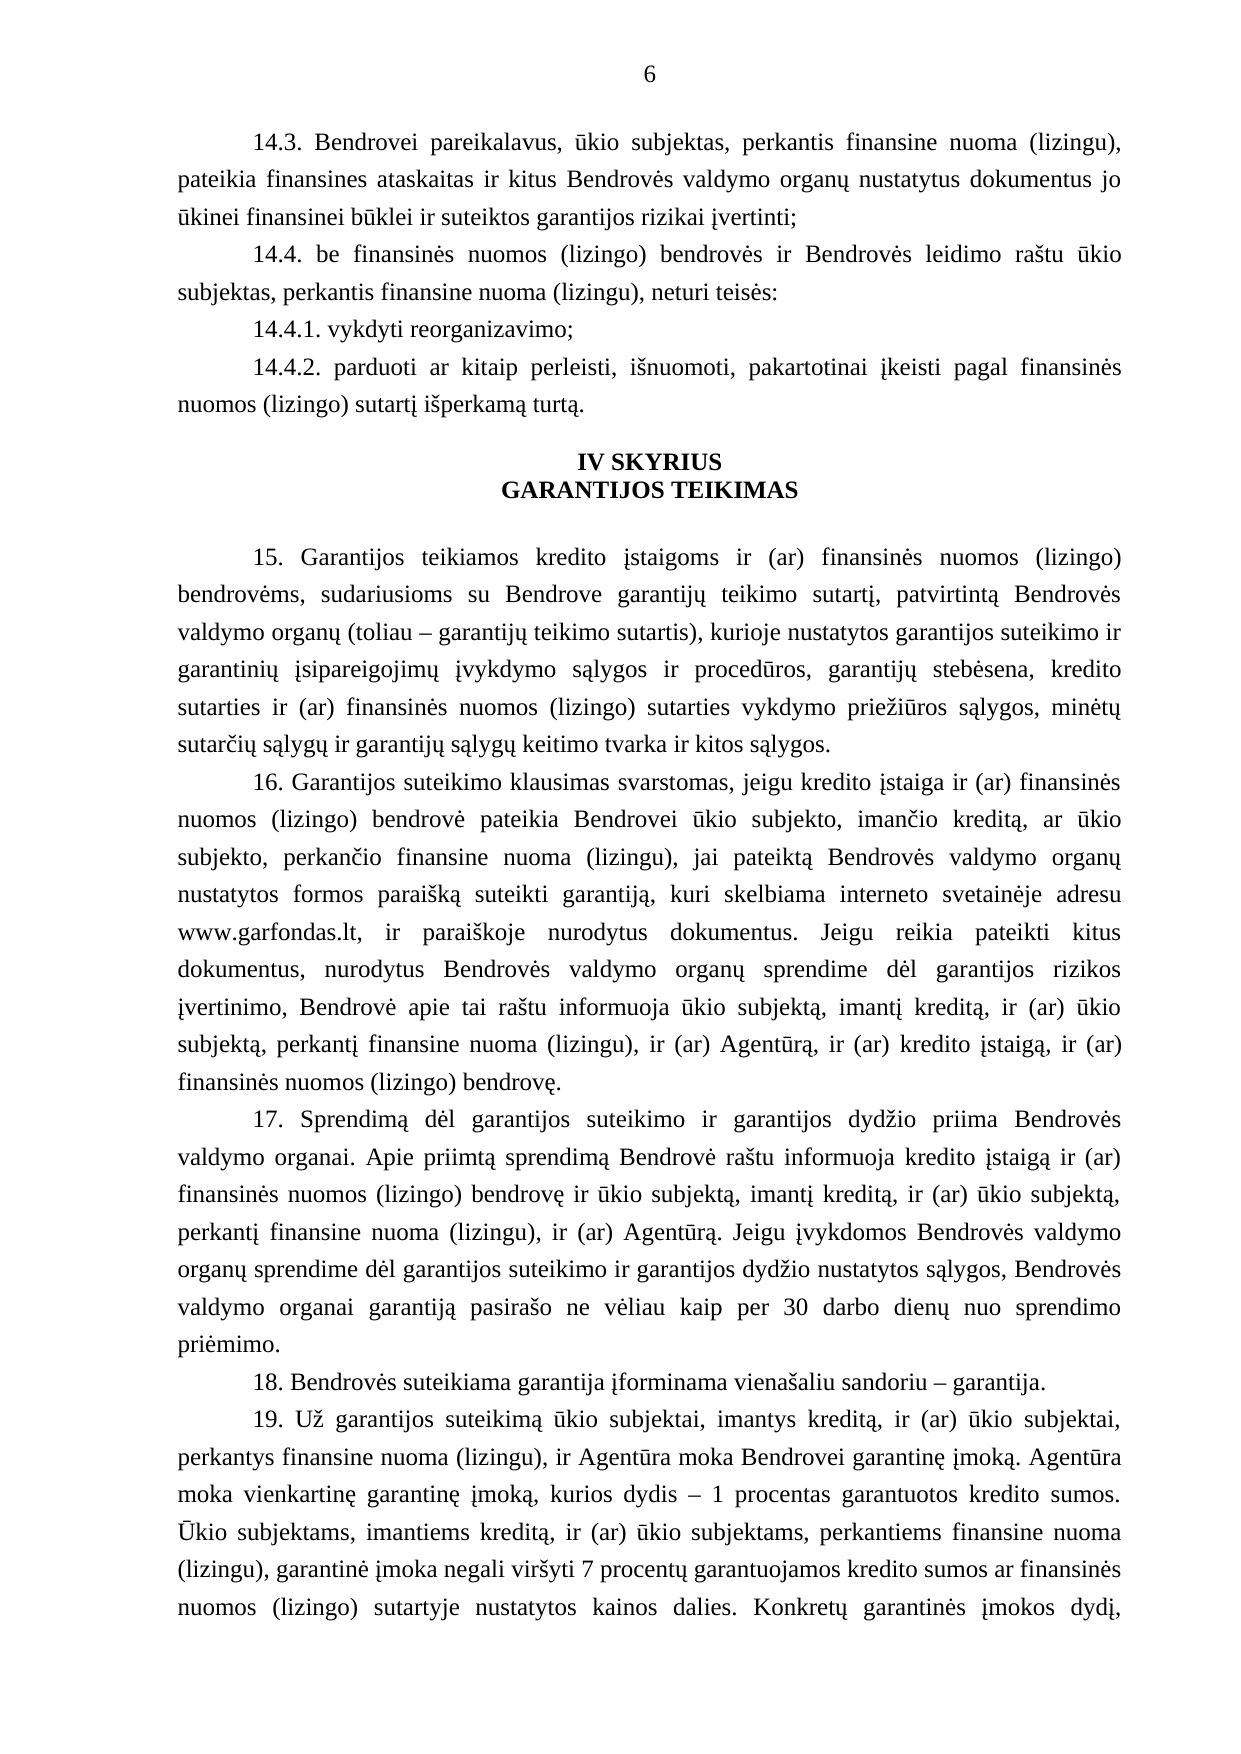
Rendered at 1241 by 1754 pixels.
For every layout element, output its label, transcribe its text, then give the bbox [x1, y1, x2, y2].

text 17. Sprendimą dėl garantijos suteikimo ir garantijos dydžio priima Bendrovės valdymo organai. Apie priimtą sprendimą Bendrovė raštu informuoja kredito įstaigą ir (ar) finansinės nuomos (lizingo) bendrovę ir ūkio subjektą, imantį kreditą, ir (ar) ūkio subjektą, perkantį finansine nuoma (lizingu), ir (ar) Agentūrą. Jeigu įvykdomos Bendrovės valdymo organų sprendime dėl garantijos suteikimo ir garantijos dydžio nustatytos sąlygos, Bendrovės valdymo organai garantiją pasirašo ne vėliau kaip per 30 darbo dienų nuo sprendimo priėmimo. [177, 1096, 1122, 1358]
text 18. Bendrovės suteikiama garantija įforminama vienašaliu sandoriu – garantija. [177, 1358, 1122, 1396]
text 14.3. Bendrovei pareikalavus, ūkio subjektas, perkantis finansine nuoma (lizingu), pateikia finansines ataskaitas ir kitus Bendrovės valdymo organų nustatytus dokumentus jo ūkinei finansinei būklei ir suteiktos garantijos rizikai įvertinti; [177, 118, 1122, 231]
text 19. Už garantijos suteikimą ūkio subjektai, imantys kreditą, ir (ar) ūkio subjektai, perkantys finansine nuoma (lizingu), ir Agentūra moka Bendrovei garantinę įmoką. Agentūra moka vienkartinę garantinę įmoką, kurios dydis – 1 procentas garantuotos kredito sumos. Ūkio subjektams, imantiems kreditą, ir (ar) ūkio subjektams, perkantiems finansine nuoma (lizingu), garantinė įmoka negali viršyti 7 procentų garantuojamos kredito sumos ar finansinės nuomos (lizingo) sutartyje nustatytos kainos dalies. Konkretų garantinės įmokos dydį, [177, 1396, 1122, 1621]
text 15. Garantijos teikiamos kredito įstaigoms ir (ar) finansinės nuomos (lizingo) bendrovėms, sudariusioms su Bendrove garantijų teikimo sutartį, patvirtintą Bendrovės valdymo organų (toliau – garantijų teikimo sutartis), kurioje nustatytos garantijos suteikimo ir garantinių įsipareigojimų įvykdymo sąlygos ir procedūros, garantijų stebėsena, kredito sutarties ir (ar) finansinės nuomos (lizingo) sutarties vykdymo priežiūros sąlygos, minėtų sutarčių sąlygų ir garantijų sąlygų keitimo tvarka ir kitos sąlygos. [177, 533, 1122, 758]
text 14.4. be finansinės nuomos (lizingo) bendrovės ir Bendrovės leidimo raštu ūkio subjektas, perkantis finansine nuoma (lizingu), neturi teisės: [177, 231, 1122, 306]
text 14.4.2. parduoti ar kitaip perleisti, išnuomoti, pakartotinai įkeisti pagal finansinės nuomos (lizingo) sutartį išperkamą turtą. [177, 343, 1122, 418]
text 14.4.1. vykdyti reorganizavimo; [177, 306, 1122, 343]
text 16. Garantijos suteikimo klausimas svarstomas, jeigu kredito įstaiga ir (ar) finansinės nuomos (lizingo) bendrovė pateikia Bendrovei ūkio subjekto, imančio kreditą, ar ūkio subjekto, perkančio finansine nuoma (lizingu), jai pateiktą Bendrovės valdymo organų nustatytos formos paraišką suteikti garantiją, kuri skelbiama interneto svetainėje adresu www.garfondas.lt, ir paraiškoje nurodytus dokumentus. Jeigu reikia pateikti kitus dokumentus, nurodytus Bendrovės valdymo organų sprendime dėl garantijos rizikos įvertinimo, Bendrovė apie tai raštu informuoja ūkio subjektą, imantį kreditą, ir (ar) ūkio subjektą, perkantį finansine nuoma (lizingu), ir (ar) Agentūrą, ir (ar) kredito įstaigą, ir (ar) finansinės nuomos (lizingo) bendrovę. [177, 758, 1122, 1096]
text IV SKYRIUS [177, 447, 1122, 476]
text GARANTIJOS TEIKIMAS [177, 476, 1122, 504]
